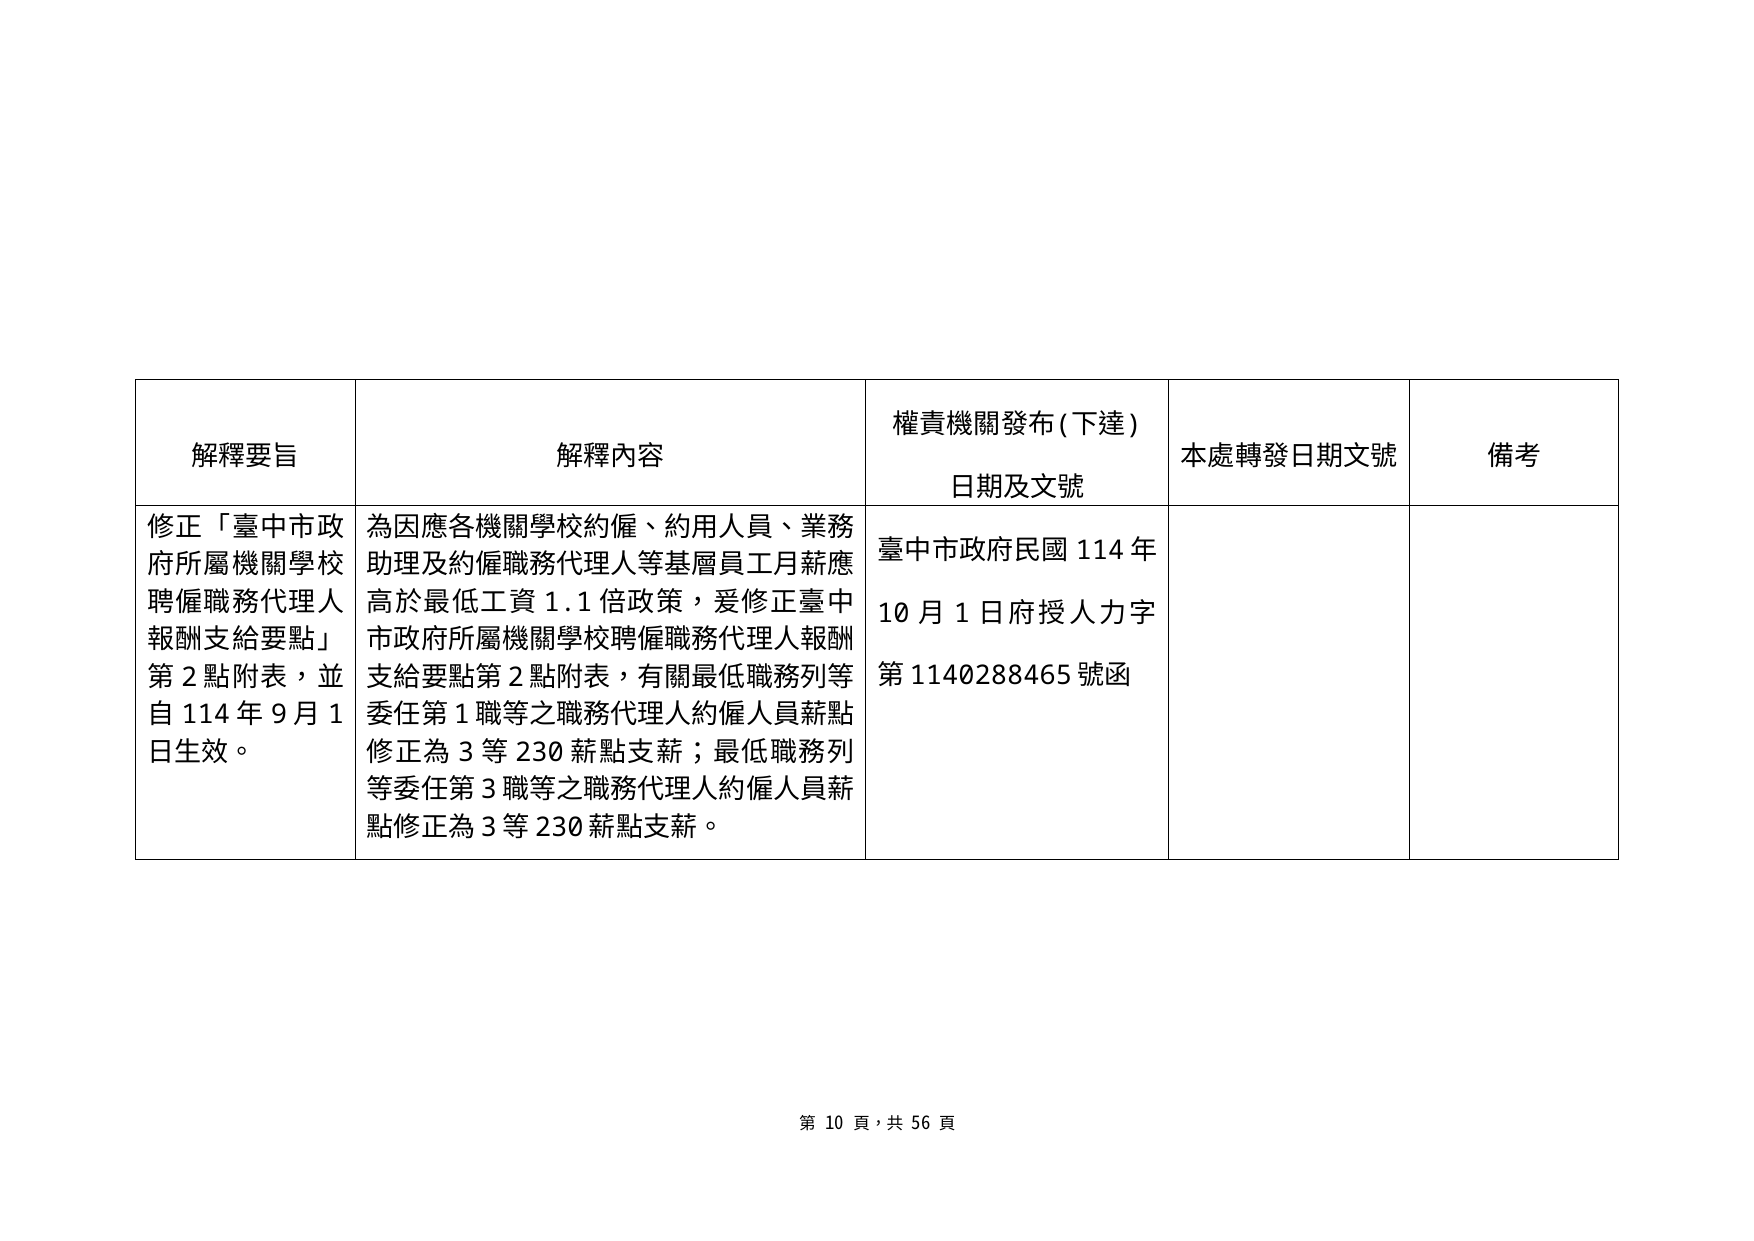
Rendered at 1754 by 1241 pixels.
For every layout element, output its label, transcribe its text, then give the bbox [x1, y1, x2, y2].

table_header 本處轉發日期文號 [1169, 380, 1409, 505]
table_header 備考 [1410, 380, 1618, 505]
table_cell [1169, 506, 1409, 859]
table_cell [1410, 506, 1618, 859]
table_header 解釋要旨 [136, 380, 355, 505]
table_header 解釋內容 [356, 380, 865, 505]
table_cell 臺中市政府民國114年10月1日府授人力字第1140288465號函 [866, 506, 1168, 859]
table_header 權責機關發布(下達) 日期及文號 [866, 380, 1168, 505]
table_cell 為因應各機關學校約僱、約用人員、業務助理及約僱職務代理人等基層員工月薪應高於最低工資1.1倍政策，爰修正臺中市政府所屬機關學校聘僱職務代理人報酬支給要點第2點附表，有關最低職務列等委任第1職等之職務代理人約僱人員薪點修正為3等230薪點支薪；最低職務列等委任第3職等之職務代理人約僱人員薪點修正為3等230薪點支薪。 [356, 506, 865, 859]
table_cell 修正「臺中市政府所屬機關學校聘僱職務代理人報酬支給要點」第2點附表，並自114年9月1日生效。 [136, 506, 355, 859]
